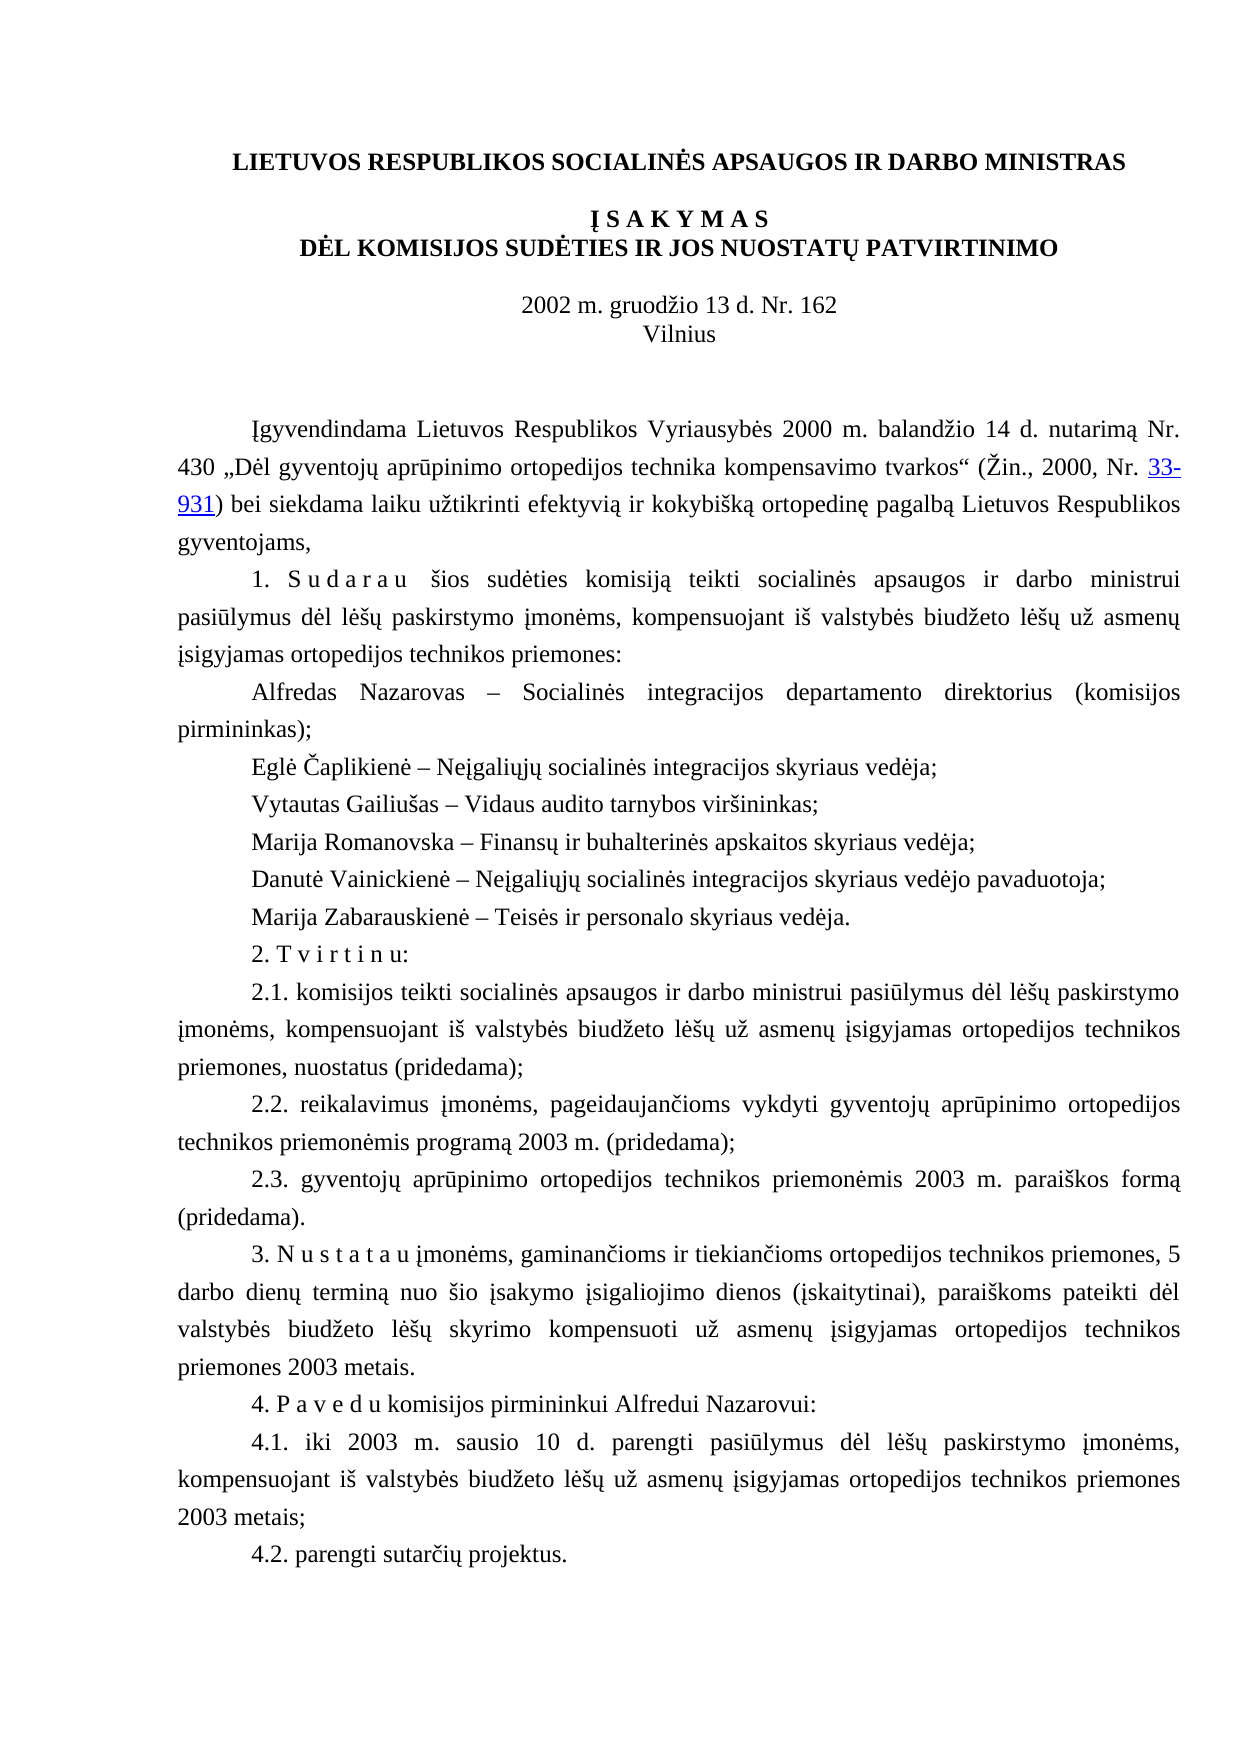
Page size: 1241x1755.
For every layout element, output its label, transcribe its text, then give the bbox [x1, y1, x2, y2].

text Eglė Čaplikienė – Neįgaliųjų socialinės integracijos skyriaus vedėja; [177, 743, 1181, 781]
text 2.1. komisijos teikti socialinės apsaugos ir darbo ministrui pasiūlymus dėl lėšų paskirstymo įmonėms, kompensuojant iš valstybės biudžeto lėšų už asmenų įsigyjamas ortopedijos technikos priemones, nuostatus (pridedama); [177, 968, 1181, 1081]
text 2. Tvirtinu: [177, 931, 1181, 968]
text Vytautas Gailiušas – Vidaus audito tarnybos viršininkas; [177, 781, 1181, 818]
text 1. Sudarau šios sudėties komisiją teikti socialinės apsaugos ir darbo ministrui pasiūlymus dėl lėšų paskirstymo įmonėms, kompensuojant iš valstybės biudžeto lėšų už asmenų įsigyjamas ortopedijos technikos priemones: [177, 556, 1181, 668]
text 3. Nustatau įmonėms, gaminančioms ir tiekiančioms ortopedijos technikos priemones, 5 darbo dienų terminą nuo šio įsakymo įsigaliojimo dienos (įskaitytinai), paraiškoms pateikti dėl valstybės biudžeto lėšų skyrimo kompensuoti už asmenų įsigyjamas ortopedijos technikos priemones 2003 metais. [177, 1231, 1181, 1381]
text Alfredas Nazarovas – Socialinės integracijos departamento direktorius (komisijos pirmininkas); [177, 668, 1181, 743]
text Į S A K Y M A S [177, 204, 1181, 233]
text Marija Zabarauskienė – Teisės ir personalo skyriaus vedėja. [177, 893, 1181, 931]
text Marija Romanovska – Finansų ir buhalterinės apskaitos skyriaus vedėja; [177, 818, 1181, 856]
text 4.1. iki 2003 m. sausio 10 d. parengti pasiūlymus dėl lėšų paskirstymo įmonėms, kompensuojant iš valstybės biudžeto lėšų už asmenų įsigyjamas ortopedijos technikos priemones 2003 metais; [177, 1418, 1181, 1531]
text 2.3. gyventojų aprūpinimo ortopedijos technikos priemonėmis 2003 m. paraiškos formą (pridedama). [177, 1156, 1181, 1231]
text Įgyvendindama Lietuvos Respublikos Vyriausybės 2000 m. balandžio 14 d. nutarimą Nr. 430 „Dėl gyventojų aprūpinimo ortopedijos technika kompensavimo tvarkos“ (Žin., 2000, Nr. 33-931) bei siekdama laiku užtikrinti efektyvią ir kokybišką ortopedinę pagalbą Lietuvos Respublikos gyventojams, [177, 406, 1181, 556]
text 4. P a v e d u komisijos pirmininkui Alfredui Nazarovui: [177, 1381, 1181, 1418]
text 2002 m. gruodžio 13 d. Nr. 162 [177, 291, 1181, 319]
text LIETUVOS RESPUBLIKOS SOCIALINĖS APSAUGOS IR DARBO MINISTRAS [177, 147, 1181, 176]
text DĖL KOMISIJOS SUDĖTIES IR JOS NUOSTATŲ PATVIRTINIMO [177, 233, 1181, 262]
text Vilnius [177, 319, 1181, 348]
text 4.2. parengti sutarčių projektus. [177, 1531, 1181, 1568]
text 2.2. reikalavimus įmonėms, pageidaujančioms vykdyti gyventojų aprūpinimo ortopedijos technikos priemonėmis programą 2003 m. (pridedama); [177, 1081, 1181, 1156]
text Danutė Vainickienė – Neįgaliųjų socialinės integracijos skyriaus vedėjo pavaduotoja; [177, 856, 1181, 893]
